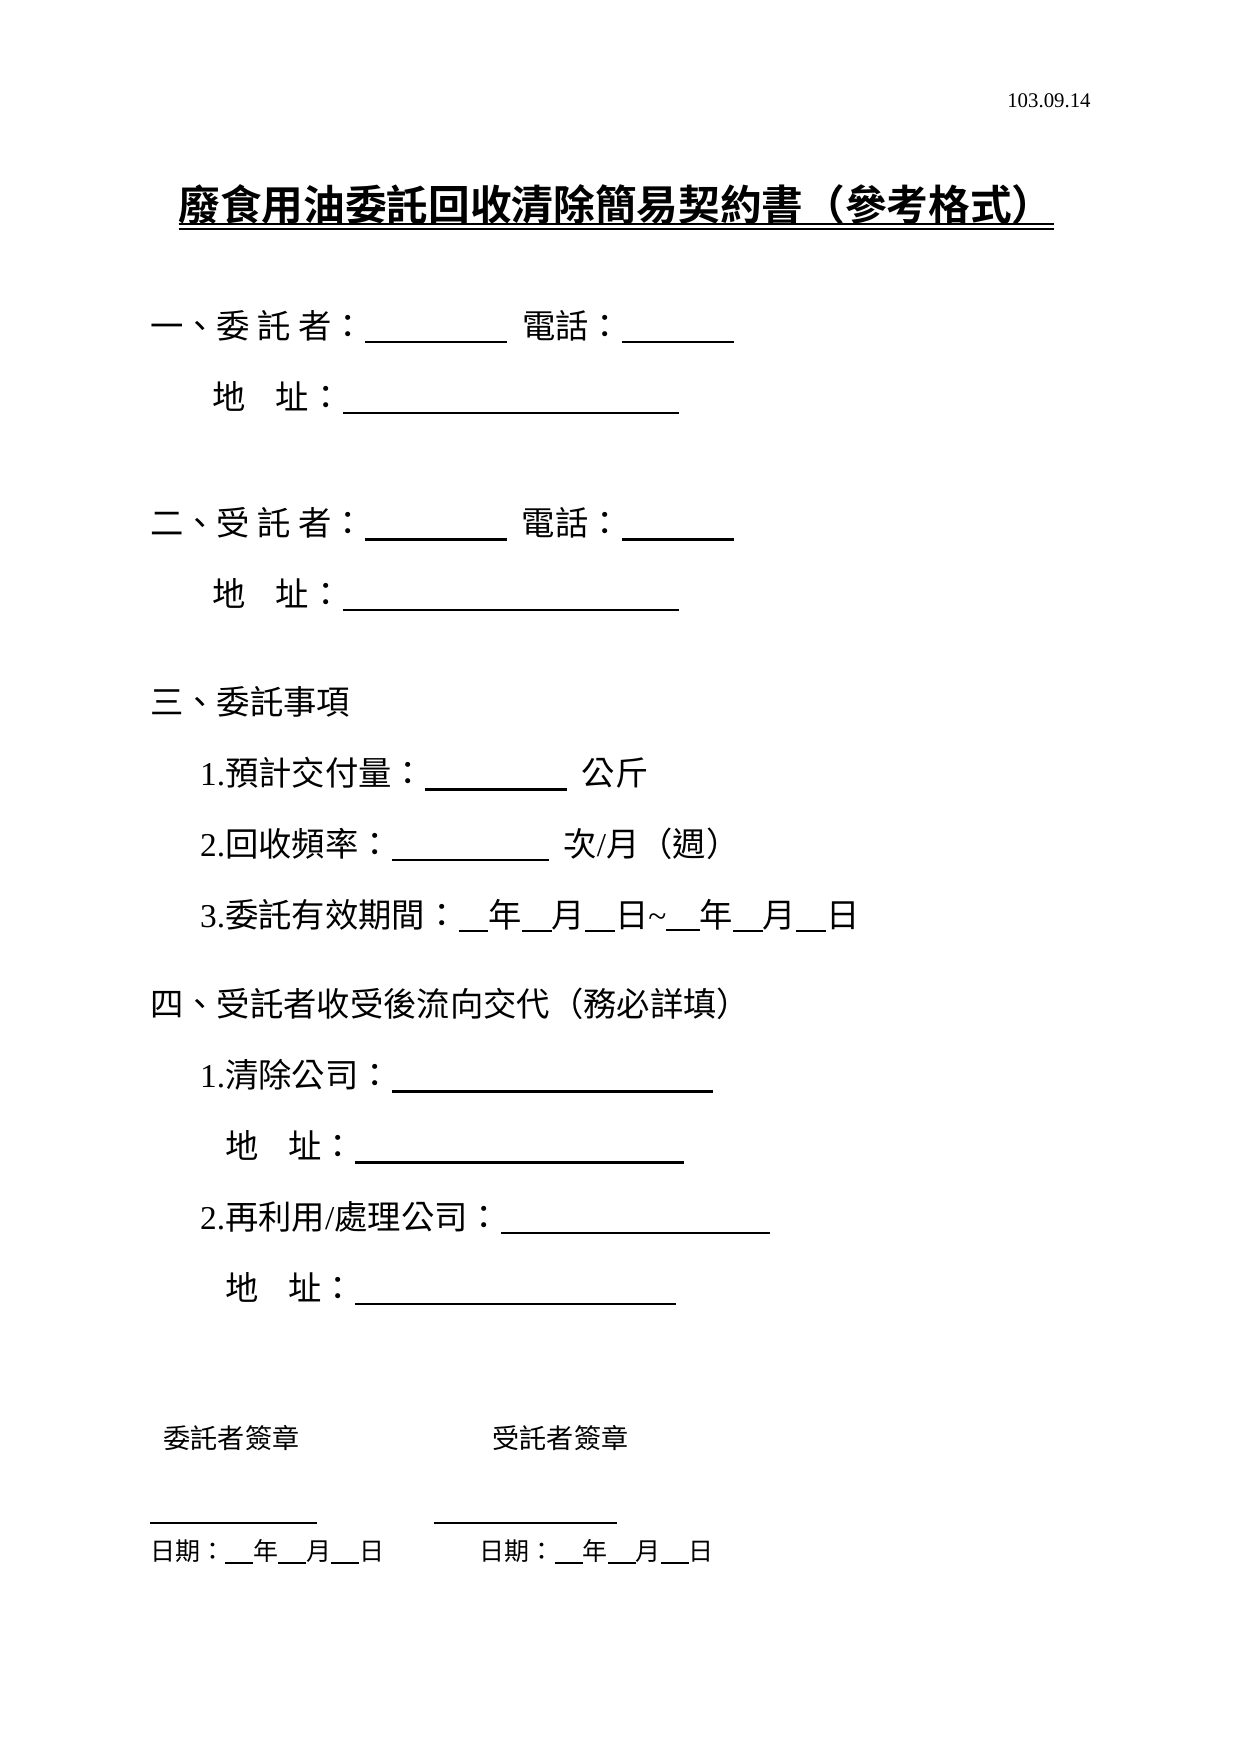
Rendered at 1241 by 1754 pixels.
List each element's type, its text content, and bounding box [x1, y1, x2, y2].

text 三、委託事項 [150, 672, 1090, 724]
text 2.回收頻率： 次/月（週） [200, 814, 1090, 866]
text 四、受託者收受後流向交代（務必詳填） [150, 974, 1090, 1026]
text 2.再利用/處理公司： [200, 1187, 1090, 1239]
text 日期： 年 月 日 日期： 年 月 日 [150, 1531, 1140, 1568]
text 3.委託有效期間： 年 月 日~ 年 月 日 [200, 885, 1090, 937]
text 委託者簽章 受託者簽章 [150, 1399, 1090, 1474]
text 地 址： [212, 367, 1090, 419]
text 廢食用油委託回收清除簡易契約書（參考格式） [91, 164, 1140, 239]
text 1.清除公司： [200, 1045, 1090, 1097]
text 地 址： [225, 1116, 1090, 1168]
text 地 址： [212, 564, 1090, 616]
text 地 址： [225, 1258, 1090, 1310]
text 1.預計交付量： 公斤 [200, 743, 1090, 795]
text 二、受 託 者： 電話： [150, 493, 1090, 545]
text 一、委 託 者： 電話： [150, 296, 1090, 348]
